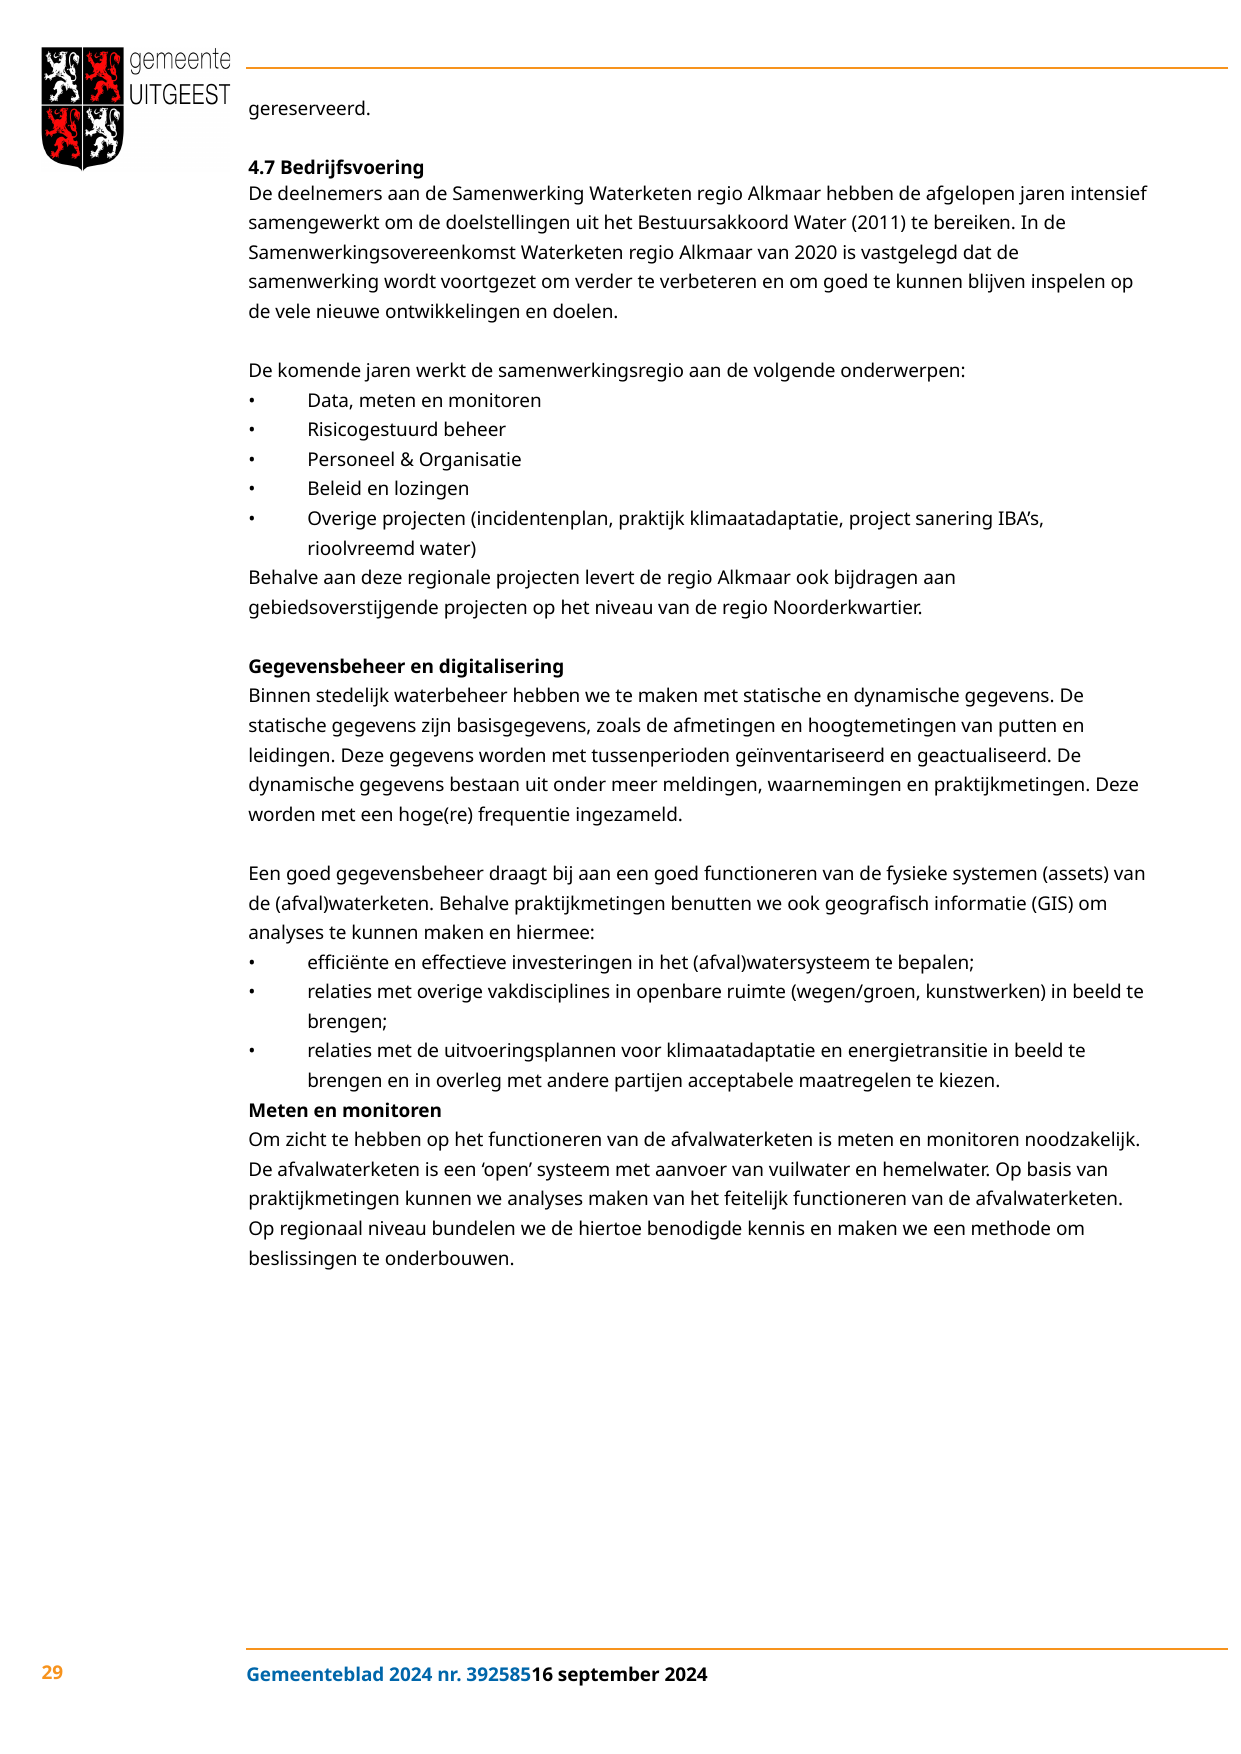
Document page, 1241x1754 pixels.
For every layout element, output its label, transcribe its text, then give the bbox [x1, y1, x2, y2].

list Personeel & Organisatie [248, 446, 1152, 472]
list relaties met de uitvoeringsplannen voor klimaatadaptatie en energietransitie in beeld te brengen en in overleg met andere partijen acceptabele maatregelen te kiezen. [248, 1038, 1152, 1093]
picture [41, 47, 231, 172]
text Binnen stedelijk waterbeheer hebben we te maken met statische en dynamische gegevens. De statische gegevens zijn basisgegevens, zoals de afmetingen en hoogtemetingen van putten en leidingen. Deze gegevens worden met tussenperioden geïnventariseerd en geactualiseerd. De dynamische gegevens bestaan uit onder meer meldingen, waarnemingen en praktijkmetingen. Deze worden met een hoge(re) frequentie ingezameld. [248, 683, 1152, 827]
text Gegevensbeheer en digitalisering [248, 653, 1152, 679]
text Een goed gegevensbeheer draagt bij aan een goed functioneren van de fysieke systemen (assets) van de (afval)waterketen. Behalve praktijkmetingen benutten we ook geografisch informatie (GIS) om analyses te kunnen maken en hiermee: [248, 860, 1152, 945]
text 4.7 Bedrijfsvoering [248, 154, 1152, 180]
text gereserveerd. [248, 95, 1152, 121]
list Risicogestuurd beheer [248, 416, 1152, 442]
text Meten en monitoren [248, 1097, 1152, 1122]
text De komende jaren werkt de samenwerkingsregio aan de volgende onderwerpen: [248, 357, 1152, 383]
list Beleid en lozingen [248, 476, 1152, 501]
list Overige projecten (incidentenplan, praktijk klimaatadaptatie, project sanering IBA’s, rioolvreemd water) [248, 505, 1152, 560]
list efficiënte en effectieve investeringen in het (afval)watersysteem te bepalen; [248, 949, 1152, 974]
list Data, meten en monitoren [248, 387, 1152, 412]
text Om zicht te hebben op het functioneren van de afvalwaterketen is meten en monitoren noodzakelijk. De afvalwaterketen is een ‘open’ systeem met aanvoer van vuilwater en hemelwater. Op basis van praktijkmetingen kunnen we analyses maken van het feitelijk functioneren van de afvalwaterketen. Op regionaal niveau bundelen we de hiertoe benodigde kennis en maken we een methode om beslissingen te onderbouwen. [248, 1126, 1152, 1270]
text Behalve aan deze regionale projecten levert de regio Alkmaar ook bijdragen aan gebiedsoverstijgende projecten op het niveau van de regio Noorderkwartier. [248, 564, 1152, 619]
list relaties met overige vakdisciplines in openbare ruimte (wegen/groen, kunstwerken) in beeld te brengen; [248, 978, 1152, 1034]
text De deelnemers aan de Samenwerking Waterketen regio Alkmaar hebben de afgelopen jaren intensief samengewerkt om de doelstellingen uit het Bestuursakkoord Water (2011) te bereiken. In de Samenwerkingsovereenkomst Waterketen regio Alkmaar van 2020 is vastgelegd dat de samenwerking wordt voortgezet om verder te verbeteren en om goed te kunnen blijven inspelen op de vele nieuwe ontwikkelingen en doelen. [248, 180, 1152, 324]
